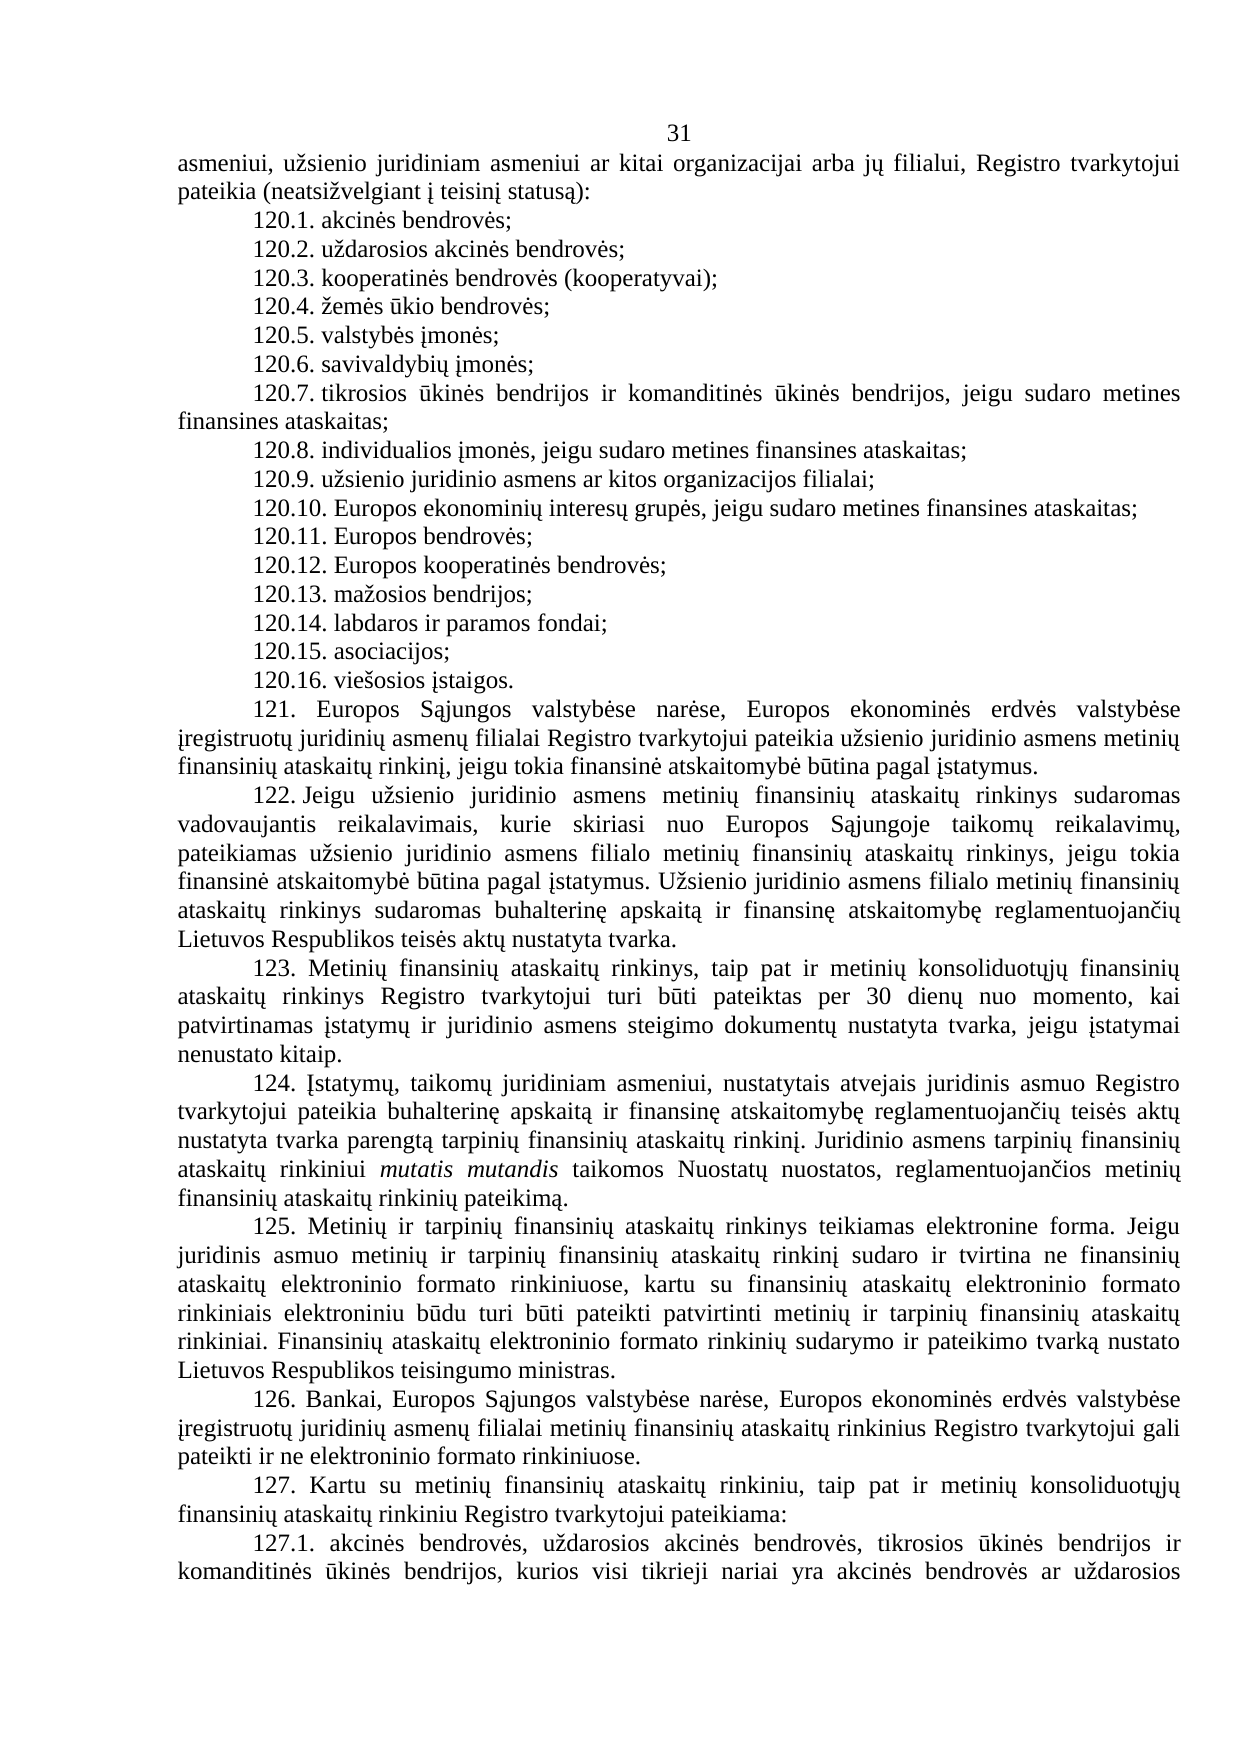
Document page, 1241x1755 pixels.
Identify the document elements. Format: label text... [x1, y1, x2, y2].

text 120.3. kooperatinės bendrovės (kooperatyvai); [177, 263, 1181, 291]
text 120.4. žemės ūkio bendrovės; [177, 291, 1181, 320]
text 122. Jeigu užsienio juridinio asmens metinių finansinių ataskaitų rinkinys sudaromas vadovaujantis reikalavimais, kurie skiriasi nuo Europos Sąjungoje taikomų reikalavimų, pateikiamas užsienio juridinio asmens filialo metinių finansinių ataskaitų rinkinys, jeigu tokia finansinė atskaitomybė būtina pagal įstatymus. Užsienio juridinio asmens filialo metinių finansinių ataskaitų rinkinys sudaromas buhalterinę apskaitą ir finansinę atskaitomybę reglamentuojančių Lietuvos Respublikos teisės aktų nustatyta tvarka. [177, 780, 1181, 953]
text 124. Įstatymų, taikomų juridiniam asmeniui, nustatytais atvejais juridinis asmuo Registro tvarkytojui pateikia buhalterinę apskaitą ir finansinę atskaitomybę reglamentuojančių teisės aktų nustatyta tvarka parengtą tarpinių finansinių ataskaitų rinkinį. Juridinio asmens tarpinių finansinių ataskaitų rinkiniui mutatis mutandis taikomos Nuostatų nuostatos, reglamentuojančios metinių finansinių ataskaitų rinkinių pateikimą. [177, 1068, 1181, 1211]
text 120.2. uždarosios akcinės bendrovės; [177, 234, 1181, 263]
text asmeniui, užsienio juridiniam asmeniui ar kitai organizacijai arba jų filialui, Registro tvarkytojui pateikia (neatsižvelgiant į teisinį statusą): [177, 148, 1181, 205]
text 120.10. Europos ekonominių interesų grupės, jeigu sudaro metines finansines ataskaitas; [177, 493, 1181, 521]
text 120.11. Europos bendrovės; [177, 521, 1181, 550]
text 120.7. tikrosios ūkinės bendrijos ir komanditinės ūkinės bendrijos, jeigu sudaro metines finansines ataskaitas; [177, 378, 1181, 435]
text 120.6. savivaldybių įmonės; [177, 349, 1181, 378]
text 120.14. labdaros ir paramos fondai; [177, 608, 1181, 636]
text 120.16. viešosios įstaigos. [177, 665, 1181, 694]
text 127.1. akcinės bendrovės, uždarosios akcinės bendrovės, tikrosios ūkinės bendrijos ir komanditinės ūkinės bendrijos, kurios visi tikrieji nariai yra akcinės bendrovės ar uždarosios [177, 1528, 1181, 1585]
text 120.12. Europos kooperatinės bendrovės; [177, 550, 1181, 579]
text 126. Bankai, Europos Sąjungos valstybėse narėse, Europos ekonominės erdvės valstybėse įregistruotų juridinių asmenų filialai metinių finansinių ataskaitų rinkinius Registro tvarkytojui gali pateikti ir ne elektroninio formato rinkiniuose. [177, 1384, 1181, 1470]
text 125. Metinių ir tarpinių finansinių ataskaitų rinkinys teikiamas elektronine forma. Jeigu juridinis asmuo metinių ir tarpinių finansinių ataskaitų rinkinį sudaro ir tvirtina ne finansinių ataskaitų elektroninio formato rinkiniuose, kartu su finansinių ataskaitų elektroninio formato rinkiniais elektroniniu būdu turi būti pateikti patvirtinti metinių ir tarpinių finansinių ataskaitų rinkiniai. Finansinių ataskaitų elektroninio formato rinkinių sudarymo ir pateikimo tvarką nustato Lietuvos Respublikos teisingumo ministras. [177, 1211, 1181, 1384]
text 120.1. akcinės bendrovės; [177, 205, 1181, 234]
text 121. Europos Sąjungos valstybėse narėse, Europos ekonominės erdvės valstybėse įregistruotų juridinių asmenų filialai Registro tvarkytojui pateikia užsienio juridinio asmens metinių finansinių ataskaitų rinkinį, jeigu tokia finansinė atskaitomybė būtina pagal įstatymus. [177, 694, 1181, 780]
text 120.15. asociacijos; [177, 636, 1181, 665]
text 120.13. mažosios bendrijos; [177, 579, 1181, 608]
text 120.9. užsienio juridinio asmens ar kitos organizacijos filialai; [177, 464, 1181, 493]
text 123. Metinių finansinių ataskaitų rinkinys, taip pat ir metinių konsoliduotųjų finansinių ataskaitų rinkinys Registro tvarkytojui turi būti pateiktas per 30 dienų nuo momento, kai patvirtinamas įstatymų ir juridinio asmens steigimo dokumentų nustatyta tvarka, jeigu įstatymai nenustato kitaip. [177, 953, 1181, 1068]
text 120.8. individualios įmonės, jeigu sudaro metines finansines ataskaitas; [177, 435, 1181, 464]
text 127. Kartu su metinių finansinių ataskaitų rinkiniu, taip pat ir metinių konsoliduotųjų finansinių ataskaitų rinkiniu Registro tvarkytojui pateikiama: [177, 1470, 1181, 1528]
text 120.5. valstybės įmonės; [177, 320, 1181, 349]
